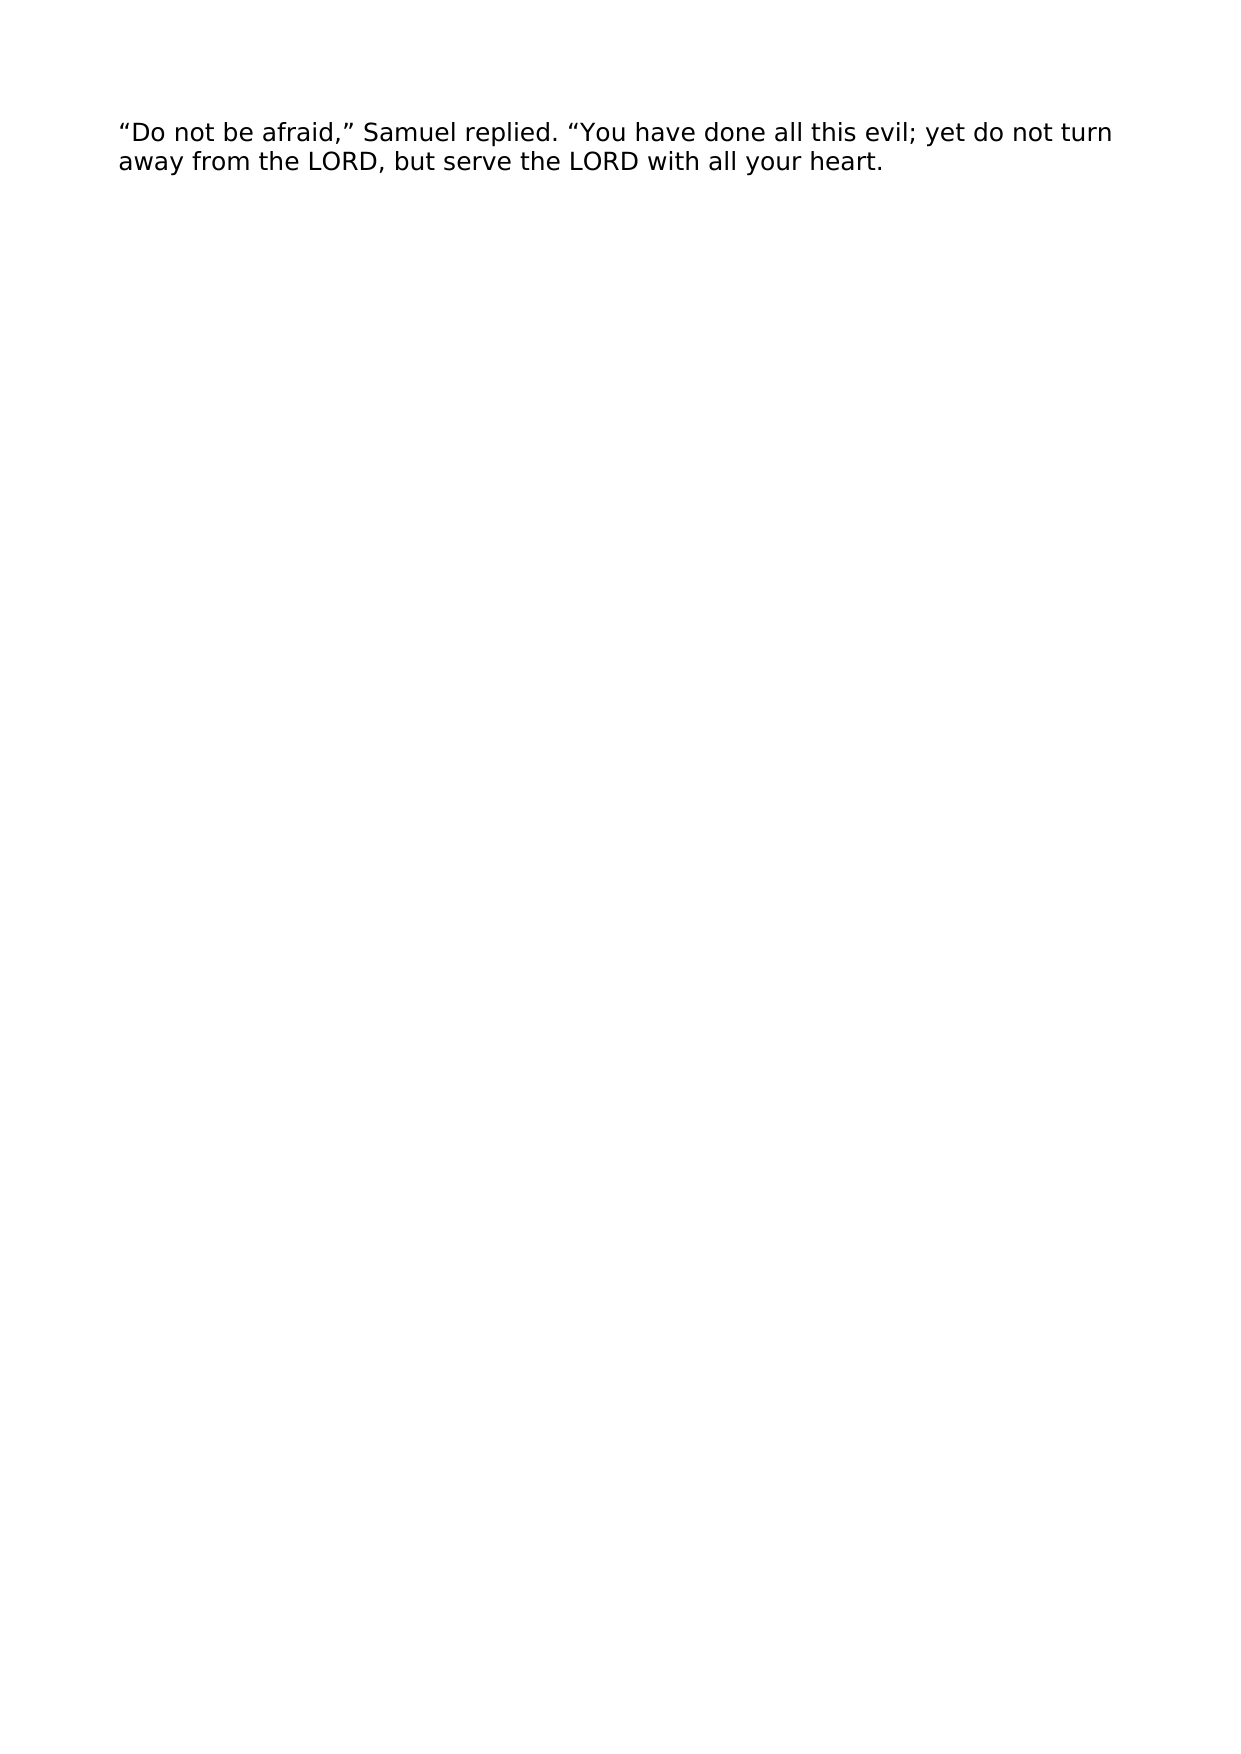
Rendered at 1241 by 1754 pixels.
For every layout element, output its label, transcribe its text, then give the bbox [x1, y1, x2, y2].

text “Do not be afraid,” Samuel replied. “You have done all this evil; yet do not turn away from the LORD, but serve the LORD with all your heart. [118, 118, 1122, 176]
